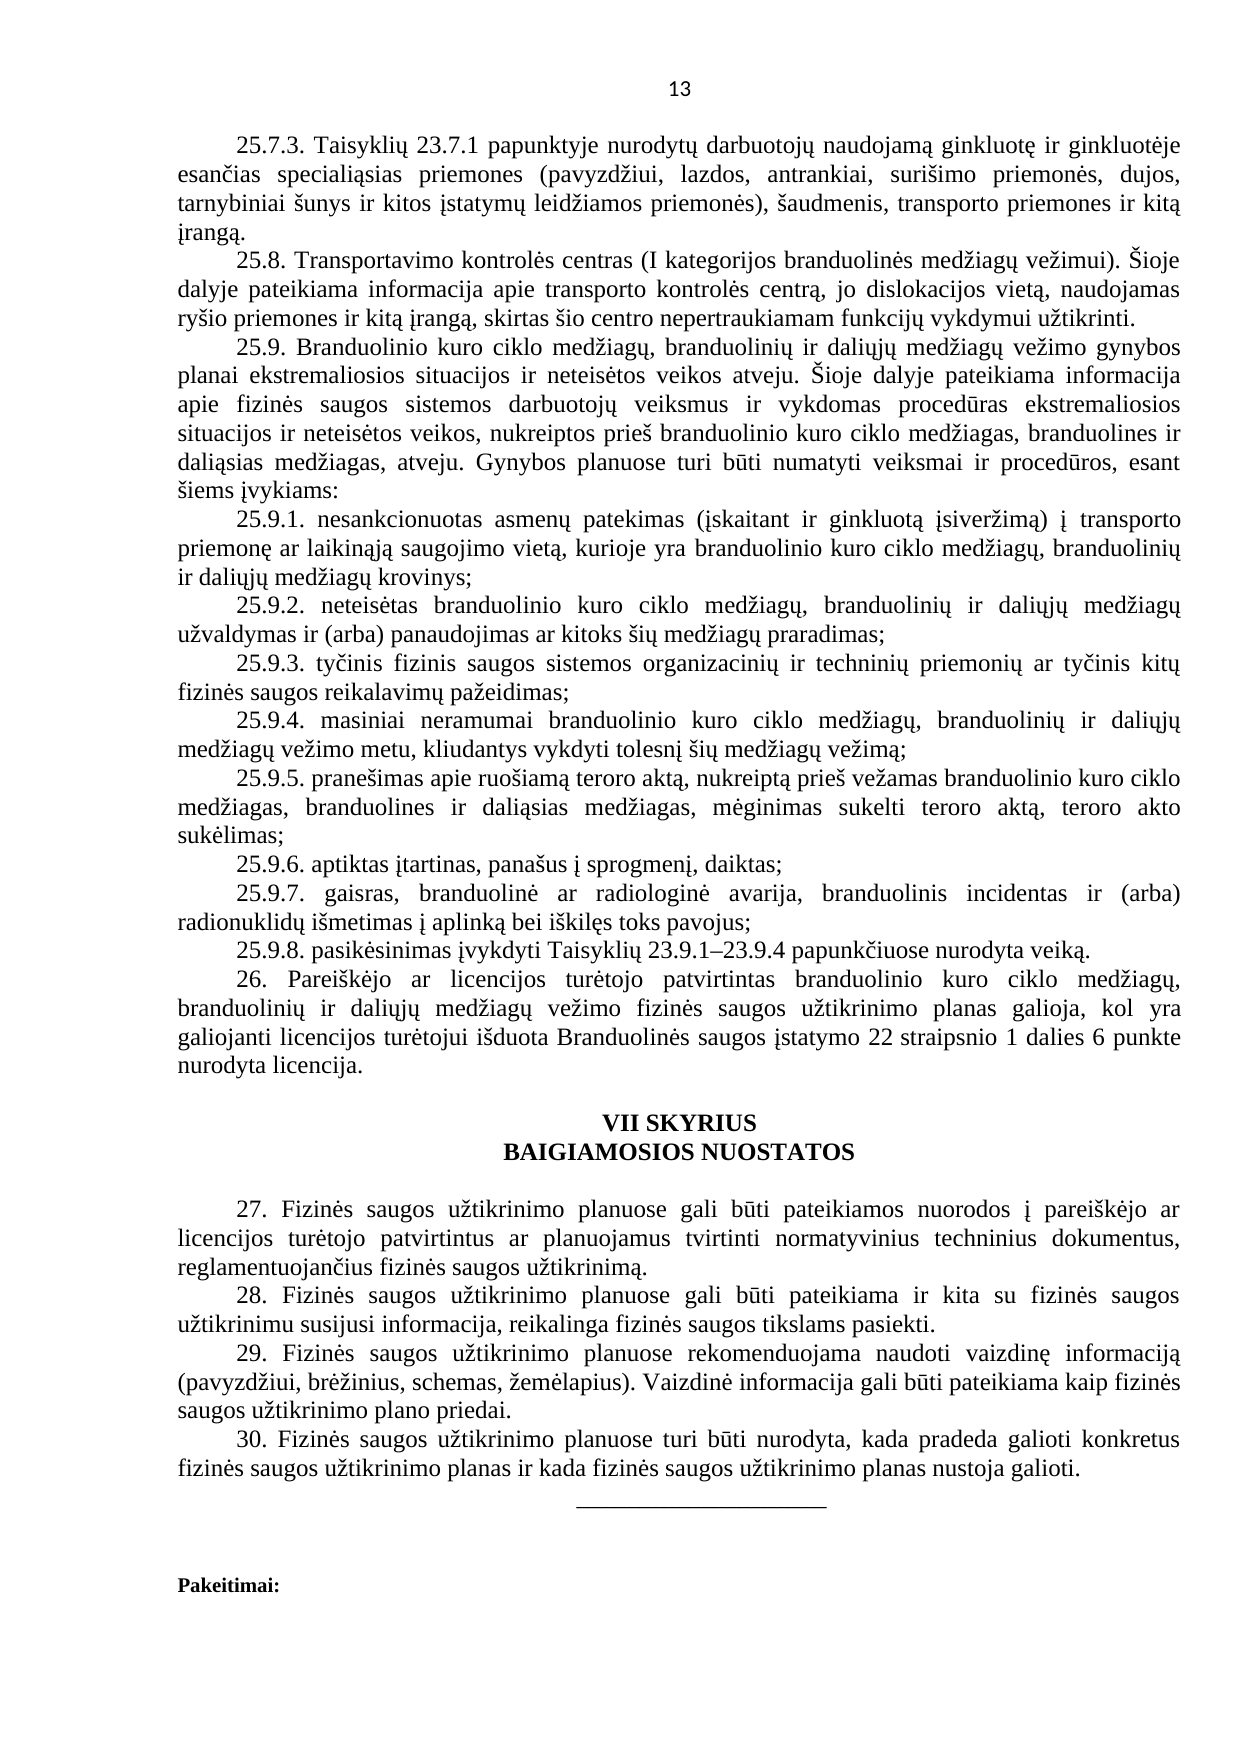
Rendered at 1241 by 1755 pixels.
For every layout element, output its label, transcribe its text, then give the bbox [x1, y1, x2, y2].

text 25.9.8. pasikėsinimas įvykdyti Taisyklių 23.9.1–23.9.4 papunkčiuose nurodyta veiką. [177, 936, 1181, 964]
text 29. Fizinės saugos užtikrinimo planuose rekomenduojama naudoti vaizdinę informaciją (pavyzdžiui, brėžinius, schemas, žemėlapius). Vaizdinė informacija gali būti pateikiama kaip fizinės saugos užtikrinimo plano priedai. [177, 1338, 1181, 1424]
text 25.9.2. neteisėtas branduolinio kuro ciklo medžiagų, branduolinių ir daliųjų medžiagų užvaldymas ir (arba) panaudojimas ar kitoks šių medžiagų praradimas; [177, 591, 1181, 648]
text Pakeitimai: [177, 1573, 1181, 1597]
text 25.7.3. Taisyklių 23.7.1 papunktyje nurodytų darbuotojų naudojamą ginkluotę ir ginkluotėje esančias specialiąsias priemones (pavyzdžiui, lazdos, antrankiai, surišimo priemonės, dujos, tarnybiniai šunys ir kitos įstatymų leidžiamos priemonės), šaudmenis, transporto priemones ir kitą įrangą. [177, 131, 1181, 246]
text 25.9. Branduolinio kuro ciklo medžiagų, branduolinių ir daliųjų medžiagų vežimo gynybos planai ekstremaliosios situacijos ir neteisėtos veikos atveju. Šioje dalyje pateikiama informacija apie fizinės saugos sistemos darbuotojų veiksmus ir vykdomas procedūras ekstremaliosios situacijos ir neteisėtos veikos, nukreiptos prieš branduolinio kuro ciklo medžiagas, branduolines ir daliąsias medžiagas, atveju. Gynybos planuose turi būti numatyti veiksmai ir procedūros, esant šiems įvykiams: [177, 332, 1181, 504]
text BAIGIAMOSIOS NUOSTATOS [177, 1137, 1181, 1166]
text 25.9.3. tyčinis fizinis saugos sistemos organizacinių ir techninių priemonių ar tyčinis kitų fizinės saugos reikalavimų pažeidimas; [177, 648, 1181, 706]
text 25.9.6. aptiktas įtartinas, panašus į sprogmenį, daiktas; [177, 849, 1181, 878]
text 25.8. Transportavimo kontrolės centras (I kategorijos branduolinės medžiagų vežimui). Šioje dalyje pateikiama informacija apie transporto kontrolės centrą, jo dislokacijos vietą, naudojamas ryšio priemones ir kitą įrangą, skirtas šio centro nepertraukiamam funkcijų vykdymui užtikrinti. [177, 246, 1181, 332]
text ____________________ [177, 1482, 1181, 1511]
text 26. Pareiškėjo ar licencijos turėtojo patvirtintas branduolinio kuro ciklo medžiagų, branduolinių ir daliųjų medžiagų vežimo fizinės saugos užtikrinimo planas galioja, kol yra galiojanti licencijos turėtojui išduota Branduolinės saugos įstatymo 22 straipsnio 1 dalies 6 punkte nurodyta licencija. [177, 964, 1181, 1079]
text 25.9.1. nesankcionuotas asmenų patekimas (įskaitant ir ginkluotą įsiveržimą) į transporto priemonę ar laikinąją saugojimo vietą, kurioje yra branduolinio kuro ciklo medžiagų, branduolinių ir daliųjų medžiagų krovinys; [177, 504, 1181, 591]
text 30. Fizinės saugos užtikrinimo planuose turi būti nurodyta, kada pradeda galioti konkretus fizinės saugos užtikrinimo planas ir kada fizinės saugos užtikrinimo planas nustoja galioti. [177, 1424, 1181, 1482]
text 25.9.5. pranešimas apie ruošiamą teroro aktą, nukreiptą prieš vežamas branduolinio kuro ciklo medžiagas, branduolines ir daliąsias medžiagas, mėginimas sukelti teroro aktą, teroro akto sukėlimas; [177, 763, 1181, 849]
text 27. Fizinės saugos užtikrinimo planuose gali būti pateikiamos nuorodos į pareiškėjo ar licencijos turėtojo patvirtintus ar planuojamus tvirtinti normatyvinius techninius dokumentus, reglamentuojančius fizinės saugos užtikrinimą. [177, 1194, 1181, 1281]
text 25.9.4. masiniai neramumai branduolinio kuro ciklo medžiagų, branduolinių ir daliųjų medžiagų vežimo metu, kliudantys vykdyti tolesnį šių medžiagų vežimą; [177, 706, 1181, 763]
text 25.9.7. gaisras, branduolinė ar radiologinė avarija, branduolinis incidentas ir (arba) radionuklidų išmetimas į aplinką bei iškilęs toks pavojus; [177, 878, 1181, 936]
text 28. Fizinės saugos užtikrinimo planuose gali būti pateikiama ir kita su fizinės saugos užtikrinimu susijusi informacija, reikalinga fizinės saugos tikslams pasiekti. [177, 1281, 1181, 1338]
text VII Skyrius [177, 1108, 1181, 1137]
